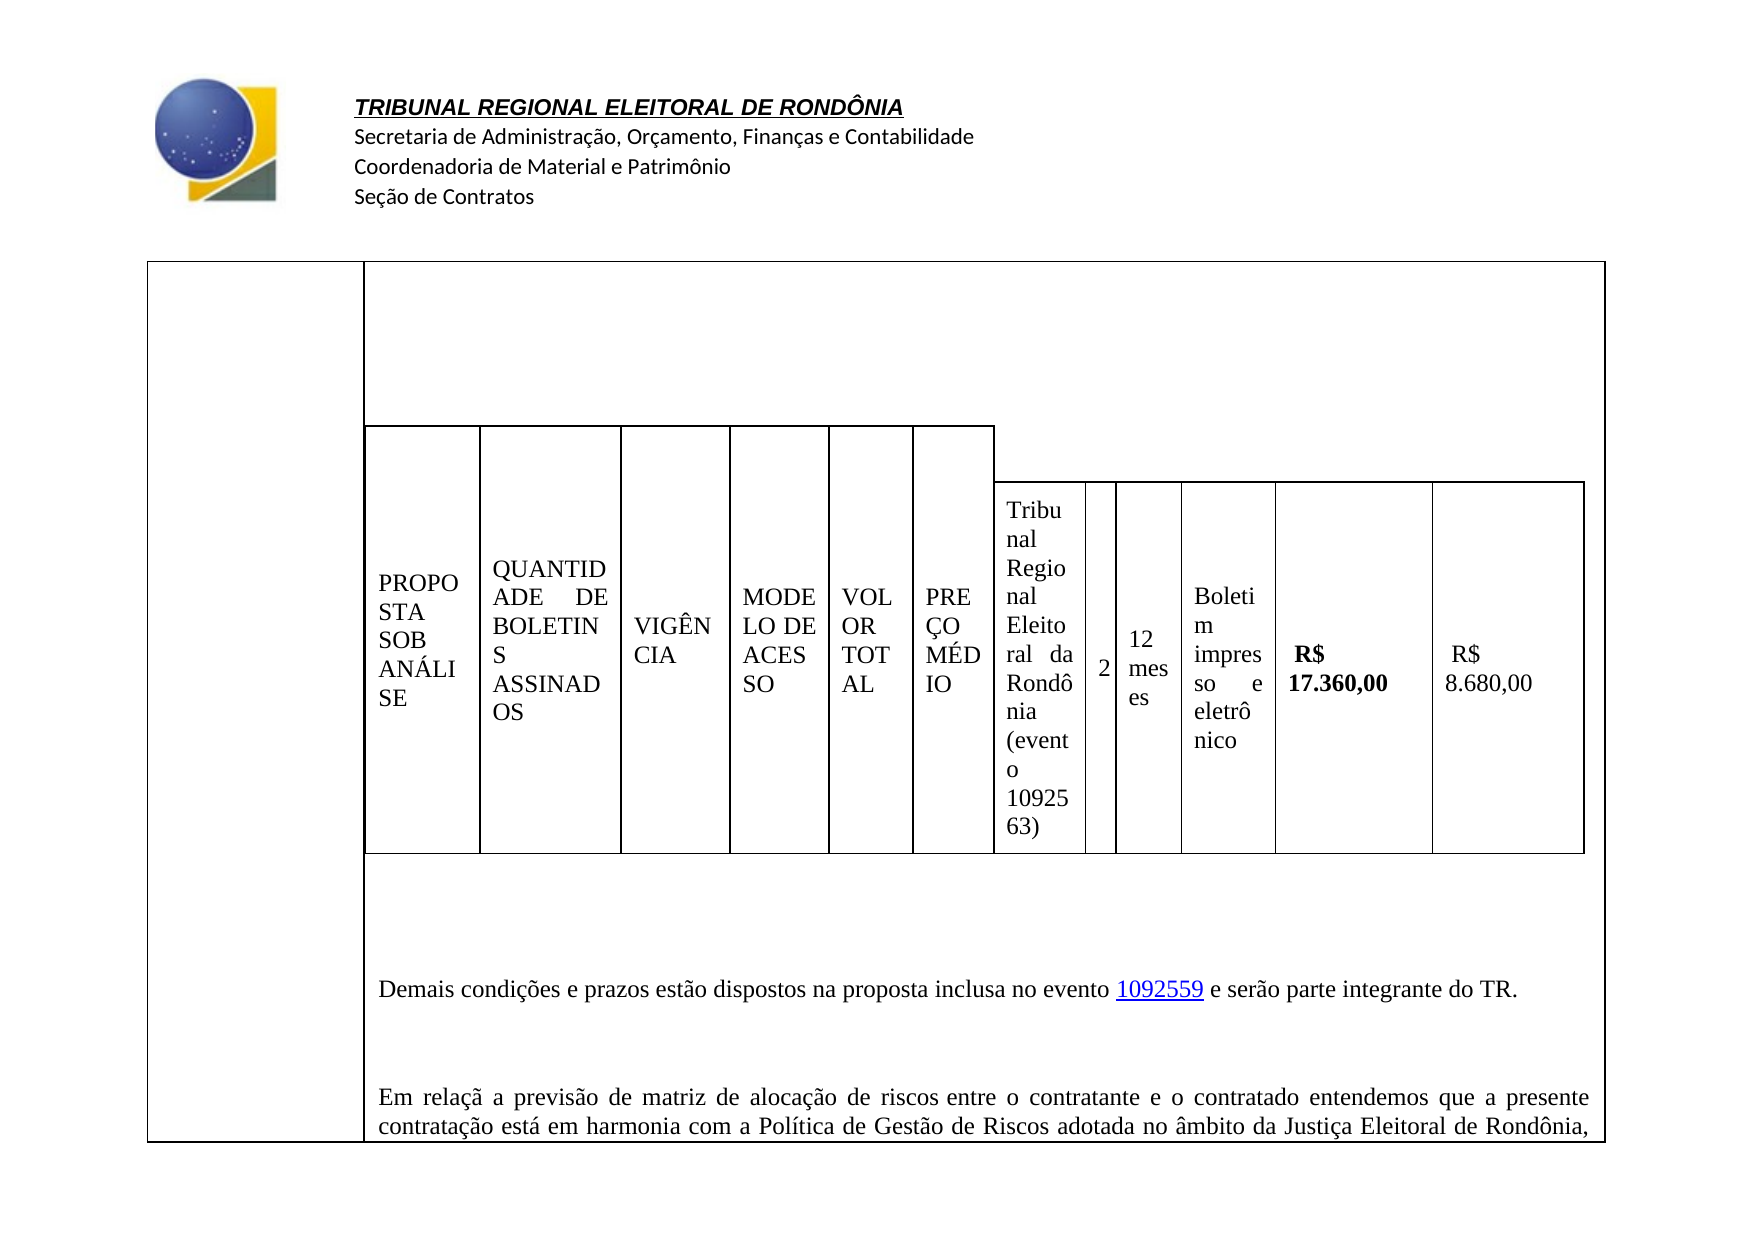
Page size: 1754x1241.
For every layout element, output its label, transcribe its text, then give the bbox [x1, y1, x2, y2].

table_header MODELO DE ACESSO [731, 427, 828, 853]
table_cell R$ 17.360,00 [1276, 483, 1432, 853]
table_cell Tribunal Regional Eleitoral da Rondônia (evento 1092563) [995, 483, 1085, 853]
table_header [1432, 425, 1584, 481]
table_header [1086, 425, 1116, 481]
table_header PREÇO MÉDIO [914, 427, 993, 853]
table_cell 2 [1086, 483, 1115, 853]
table_header PROPOSTA SOB ANÁLISE [366, 427, 479, 853]
table_cell 12 meses [1117, 483, 1181, 853]
table_header VOLOR TOTAL [830, 427, 912, 853]
table_header QUANTIDADE DE BOLETINS ASSINADOS [481, 427, 620, 853]
table_header [1275, 425, 1432, 481]
table_header [1181, 425, 1275, 481]
table_header VIGÊNCIA [622, 427, 729, 853]
table_cell Boletim impresso e eletrônico [1182, 483, 1275, 853]
table_header [1116, 425, 1181, 481]
table_cell R$ 8.680,00 [1433, 483, 1583, 853]
table_cell [148, 262, 363, 1141]
table_header [995, 425, 1086, 481]
table_cell Demais condições e prazos estão dispostos na proposta inclusa no evento 1092559 e serão parte integrante do TR. Em relaçã a previsão de matriz de alocação de riscos entre o contratante e o contratado entendemos que a presente contratação está em harmonia com a Política de Gestão de Riscos adotada no âmbito da Justiça Eleitoral de Rondônia, [365, 262, 1604, 1141]
